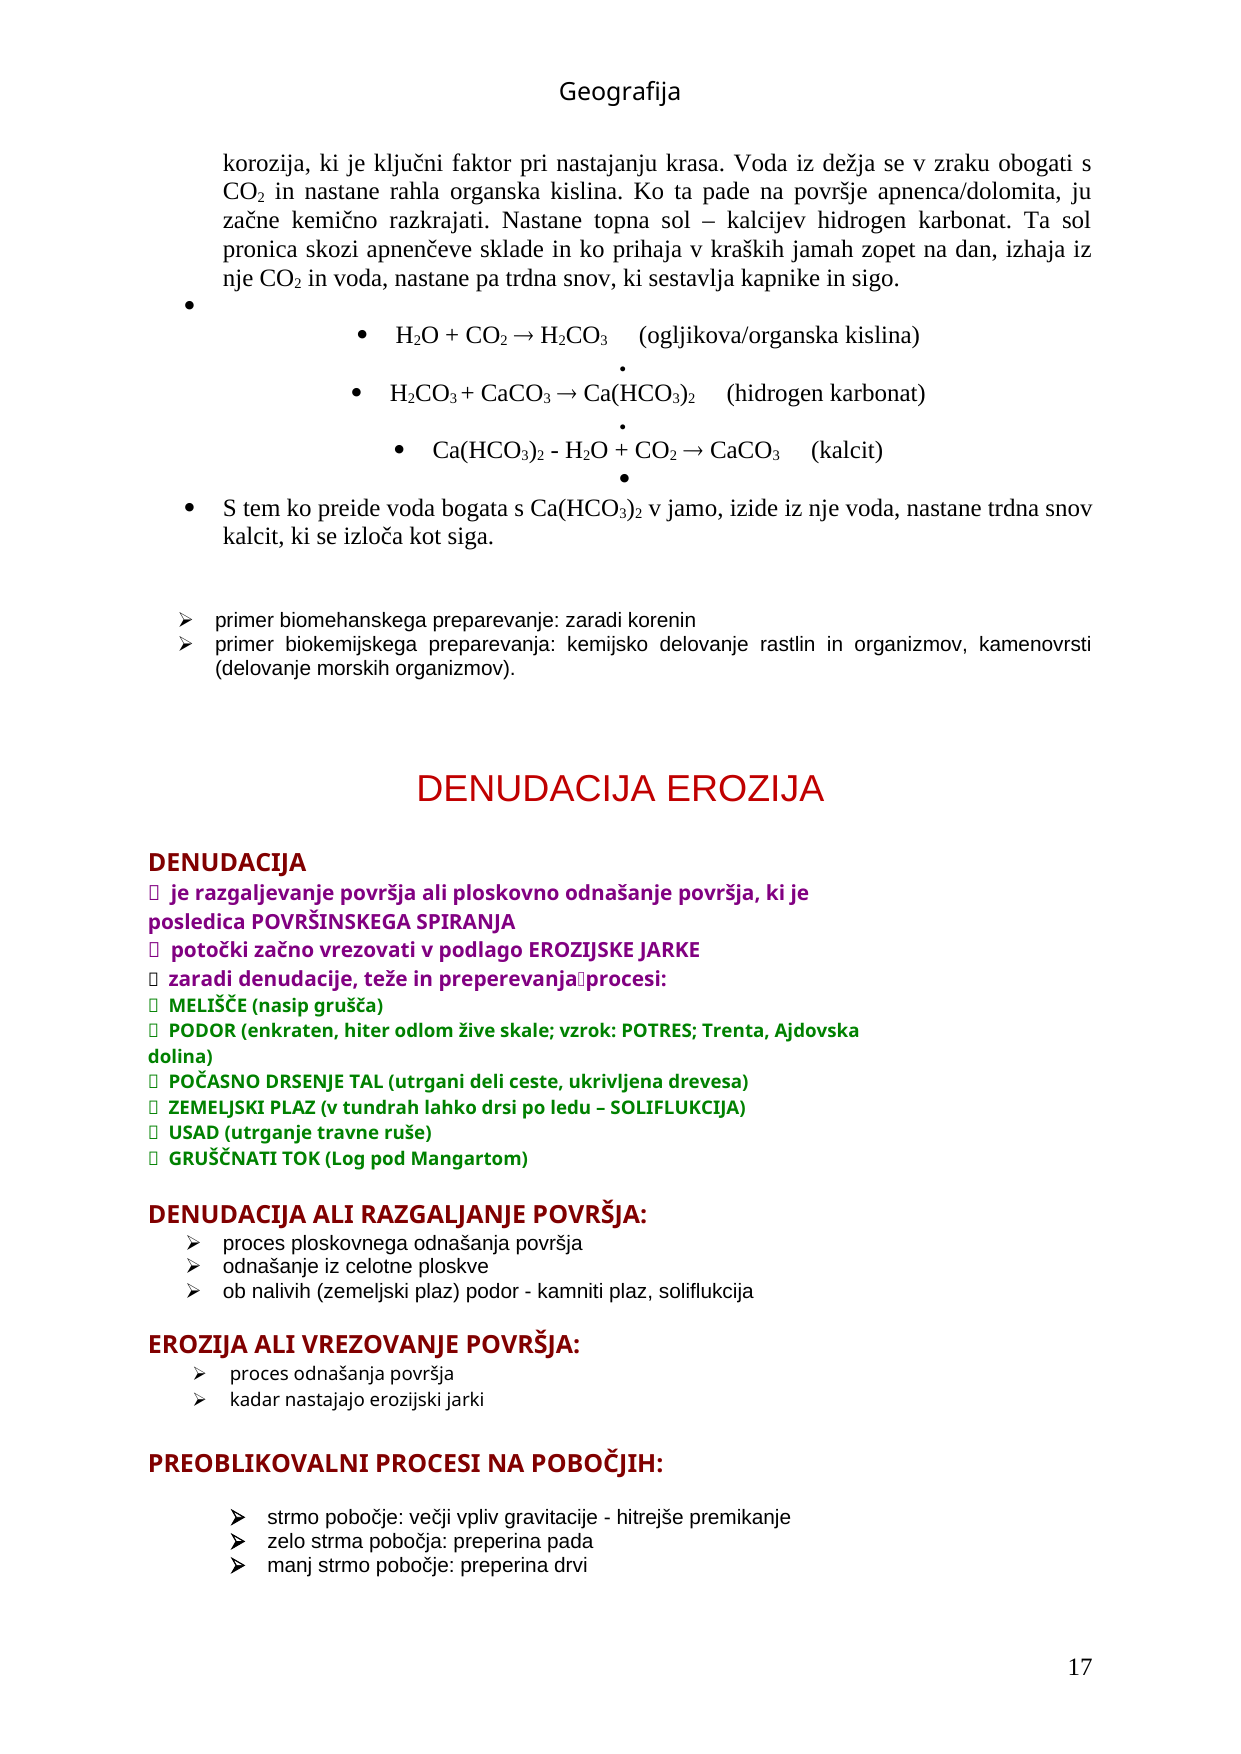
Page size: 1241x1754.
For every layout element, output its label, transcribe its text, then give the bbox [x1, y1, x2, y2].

text DENUDACIJA EROZIJA [148, 766, 1093, 809]
list H2O + CO2  H2CO3 (ogljikova/organska kislina) [185, 320, 1093, 349]
list S tem ko preide voda bogata s Ca(HCO3)2 v jamo, izide iz nje voda, nastane trdna snov kalcit, ki se izloča kot siga. [185, 493, 1093, 550]
text  potočki začno vrezovati v podlago EROZIJSKE JARKE [148, 935, 1093, 964]
list ob nalivih (zemeljski plaz) podor - kamniti plaz, soliflukcija [185, 1278, 1093, 1302]
text PREOBLIKOVALNI PROCESI NA POBOČJIH: [148, 1446, 1093, 1480]
list primer biokemijskega preparevanja: kemijsko delovanje rastlin in organizmov, kamenovrsti (delovanje morskih organizmov). [177, 632, 1093, 680]
text  GRUŠČNATI TOK (Log pod Mangartom) [148, 1145, 1093, 1171]
list H2CO3 + CaCO3  Ca(HCO3)2 (hidrogen karbonat) [185, 378, 1093, 406]
list proces odnašanja površja [192, 1361, 1093, 1386]
text DENUDACIJA ALI RAZGALJANJE POVRŠJA: [148, 1196, 1093, 1230]
text DENUDACIJA [148, 844, 1093, 878]
text EROZIJA ALI VREZOVANJE POVRŠJA: [148, 1326, 1093, 1361]
list odnašanje iz celotne ploskve [185, 1254, 1093, 1278]
list Ca(HCO3)2 - H2O + CO2  CaCO3 (kalcit) [185, 435, 1093, 464]
list proces ploskovnega odnašanja površja [185, 1230, 1093, 1254]
text  je razgaljevanje površja ali ploskovno odnašanje površja, ki je [148, 878, 1093, 907]
text  USAD (utrganje travne ruše) [148, 1120, 1093, 1145]
list zelo strma pobočja: preperina pada [229, 1529, 1093, 1553]
list primer biomehanskega preparevanje: zaradi korenin [177, 608, 1093, 632]
list strmo pobočje: večji vpliv gravitacije - hitrejše premikanje [229, 1505, 1093, 1529]
list kadar nastajajo erozijski jarki [192, 1386, 1093, 1412]
text posledica POVRŠINSKEGA SPIRANJA [148, 907, 1093, 935]
list korozija, ki je ključni faktor pri nastajanju krasa. Voda iz dežja se v zraku obogati s CO2 in nastane rahla organska kislina. Ko ta pade na površje apnenca/dolomita, ju začne kemično razkrajati. Nastane topna sol – kalcijev hidrogen karbonat. Ta sol pronica skozi apnenčeve sklade in ko prihaja v kraških jamah zopet na dan, izhaja iz nje CO2 in voda, nastane pa trdna snov, ki sestavlja kapnike in sigo. [185, 148, 1093, 291]
text  zaradi denudacije, teže in preperevanjaprocesi: [148, 964, 1093, 992]
text  POČASNO DRSENJE TAL (utrgani deli ceste, ukrivljena drevesa) [148, 1069, 1093, 1094]
text  ZEMELJSKI PLAZ (v tundrah lahko drsi po ledu – SOLIFLUKCIJA) [148, 1094, 1093, 1120]
text  PODOR (enkraten, hiter odlom žive skale; vzrok: POTRES; Trenta, Ajdovska [148, 1018, 1093, 1043]
text  MELIŠČE (nasip grušča) [148, 992, 1093, 1018]
list manj strmo pobočje: preperina drvi [229, 1553, 1093, 1577]
text dolina) [148, 1043, 1093, 1069]
